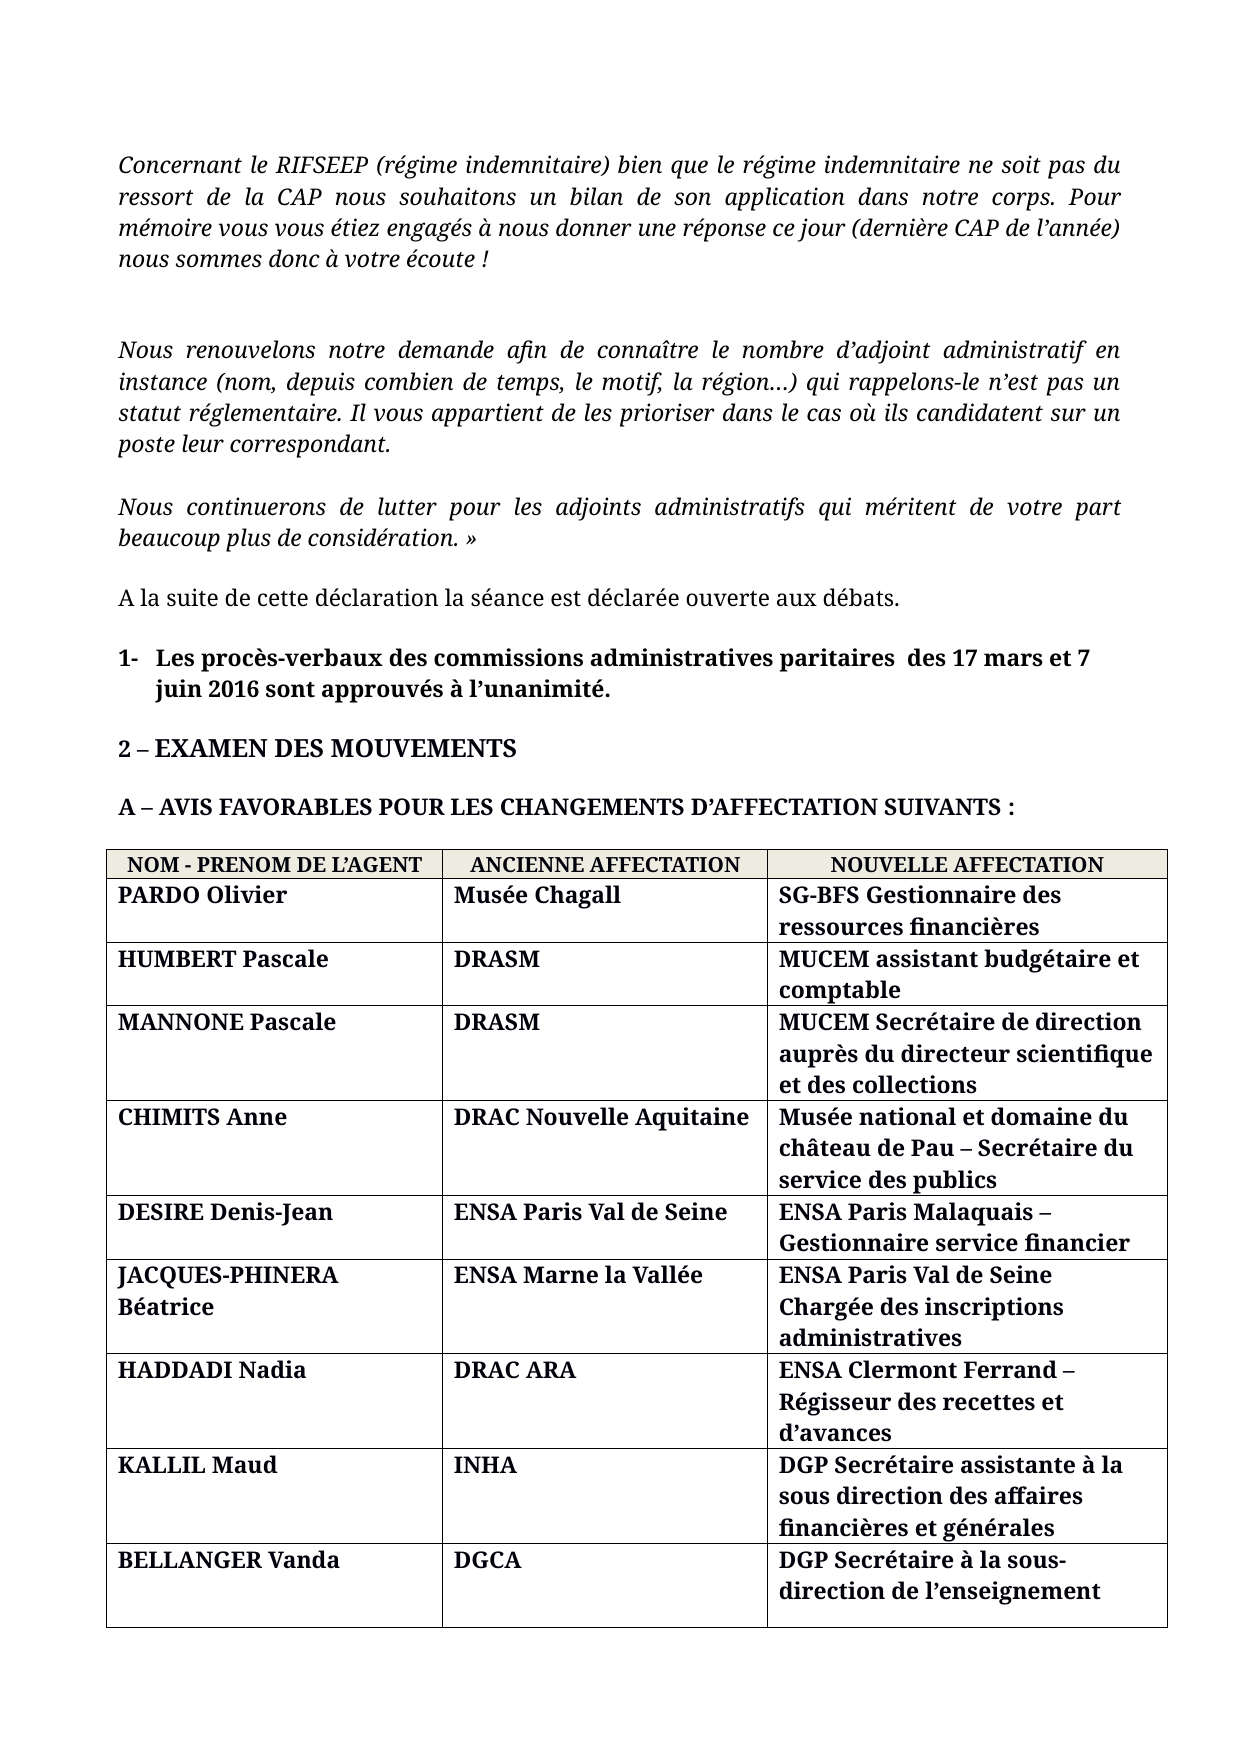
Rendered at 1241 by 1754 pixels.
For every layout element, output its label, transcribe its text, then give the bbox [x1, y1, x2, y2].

table_cell ENSA Paris Val de Seine [443, 1196, 767, 1258]
table_cell KALLIL Maud [107, 1449, 442, 1543]
table_cell MUCEM Secrétaire de direction auprès du directeur scientifique et des collections [768, 1006, 1167, 1100]
text 2 – EXAMEN DES MOUVEMENTS [118, 731, 1122, 765]
table_cell CHIMITS Anne [107, 1101, 442, 1195]
table_cell DRASM [443, 943, 767, 1005]
table_cell ENSA Marne la Vallée [443, 1260, 767, 1353]
table_cell INHA [443, 1449, 767, 1543]
table_cell DRAC ARA [443, 1354, 767, 1448]
text A – AVIS FAVORABLES POUR LES CHANGEMENTS D’AFFECTATION SUIVANTS : [118, 791, 1122, 822]
table_cell MANNONE Pascale [107, 1006, 442, 1100]
list Les procès-verbaux des commissions administratives paritaires des 17 mars et 7 juin 2016 sont approuvés à l’unanimité. [118, 642, 1122, 704]
text Concernant le RIFSEEP (régime indemnitaire) bien que le régime indemnitaire ne soit pas du ressort de la CAP nous souhaitons un bilan de son application dans notre corps. Pour mémoire vous vous étiez engagés à nous donner une réponse ce jour (dernière CAP de l’année) nous sommes donc à votre écoute ! [118, 149, 1122, 274]
text Nous renouvelons notre demande afin de connaître le nombre d’adjoint administratif en instance (nom, depuis combien de temps, le motif, la région…) qui rappelons-le n’est pas un statut réglementaire. Il vous appartient de les prioriser dans le cas où ils candidatent sur un poste leur correspondant. [118, 334, 1122, 459]
table_cell Musée Chagall [443, 879, 767, 942]
table_cell DGP Secrétaire assistante à la sous direction des affaires financières et générales [768, 1449, 1167, 1543]
table_cell DRAC Nouvelle Aquitaine [443, 1101, 767, 1195]
table_cell Musée national et domaine du château de Pau – Secrétaire du service des publics [768, 1101, 1167, 1195]
table_cell DGP Secrétaire à la sous-direction de l’enseignement [768, 1544, 1167, 1627]
table_cell DRASM [443, 1006, 767, 1100]
table_cell HADDADI Nadia [107, 1354, 442, 1448]
table_cell ENSA Paris Val de Seine Chargée des inscriptions administratives [768, 1260, 1167, 1353]
table_cell SG-BFS Gestionnaire des ressources financières [768, 879, 1167, 942]
table_cell ENSA Paris Malaquais – Gestionnaire service financier [768, 1196, 1167, 1258]
table_cell BELLANGER Vanda [107, 1544, 442, 1627]
table_cell DESIRE Denis-Jean [107, 1196, 442, 1258]
table_cell PARDO Olivier [107, 879, 442, 942]
text Nous continuerons de lutter pour les adjoints administratifs qui méritent de votre part beaucoup plus de considération. » [118, 491, 1122, 553]
table_cell ENSA Clermont Ferrand – Régisseur des recettes et d’avances [768, 1354, 1167, 1448]
table_cell DGCA [443, 1544, 767, 1627]
table_header NOUVELLE AFFECTATION [768, 850, 1167, 878]
table_header ANCIENNE AFFECTATION [443, 850, 767, 878]
table_header NOM - PRENOM DE L’AGENT [107, 850, 442, 878]
table_cell MUCEM assistant budgétaire et comptable [768, 943, 1167, 1005]
table_cell HUMBERT Pascale [107, 943, 442, 1005]
text A la suite de cette déclaration la séance est déclarée ouverte aux débats. [118, 582, 1122, 613]
table_cell JACQUES-PHINERA Béatrice [107, 1260, 442, 1353]
